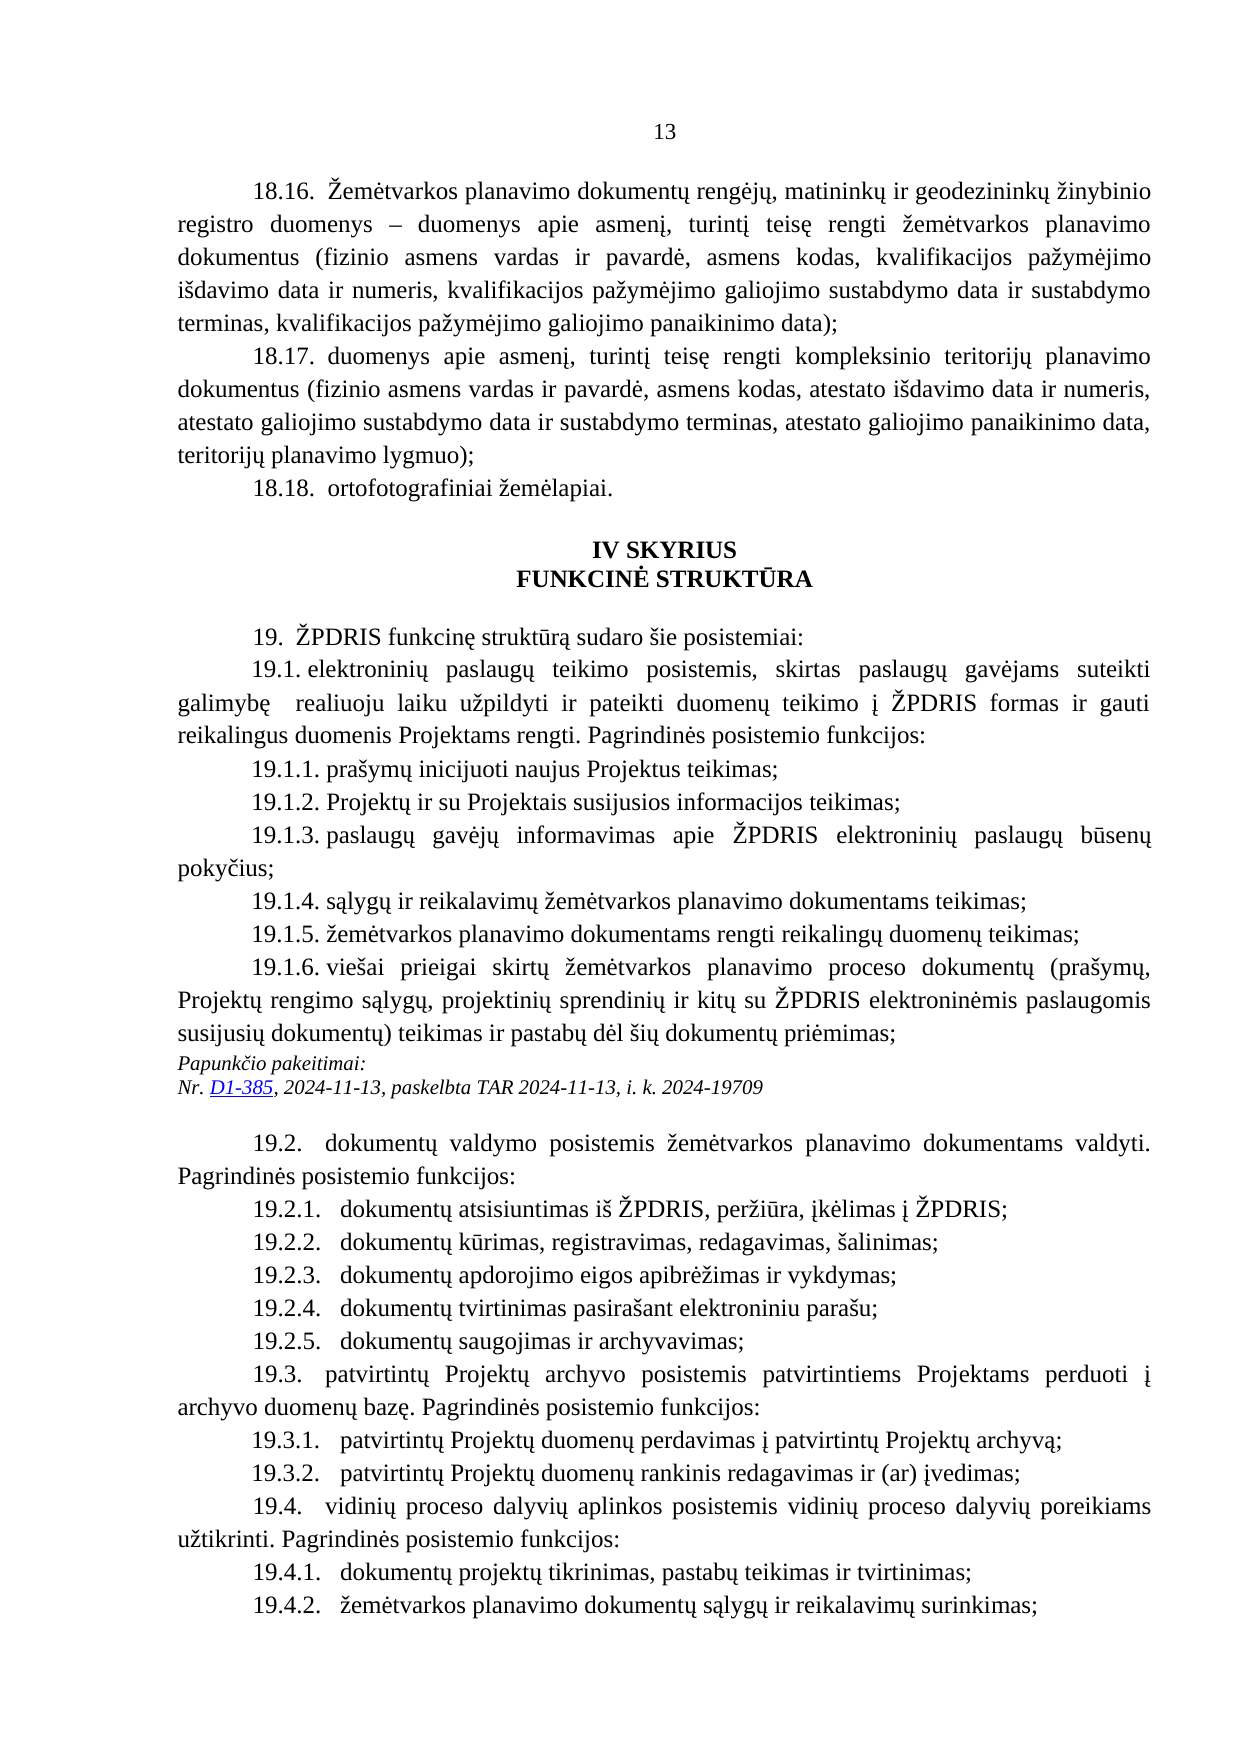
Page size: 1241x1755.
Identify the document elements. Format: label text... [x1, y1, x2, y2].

text FUNKCINĖ STRUKTŪRA [177, 564, 1152, 593]
text 19.1.1. prašymų inicijuoti naujus Projektus teikimas; [177, 754, 1152, 782]
text 19.4. vidinių proceso dalyvių aplinkos posistemis vidinių proceso dalyvių poreikiams užtikrinti. Pagrindinės posistemio funkcijos: [177, 1491, 1152, 1553]
text 19. ŽPDRIS funkcinę struktūrą sudaro šie posistemiai: [177, 622, 1152, 650]
text IV SKYRIUS [177, 535, 1152, 564]
text 18.18. ortofotografiniai žemėlapiai. [177, 473, 1152, 502]
text 19.2. dokumentų valdymo posistemis žemėtvarkos planavimo dokumentams valdyti. Pagrindinės posistemio funkcijos: [177, 1128, 1152, 1189]
text 19.1.6. viešai prieigai skirtų žemėtvarkos planavimo proceso dokumentų (prašymų, Projektų rengimo sąlygų, projektinių sprendinių ir kitų su ŽPDRIS elektroninėmis paslaugomis susijusių dokumentų) teikimas ir pastabų dėl šių dokumentų priėmimas; [177, 952, 1152, 1047]
text 19.3.1. patvirtintų Projektų duomenų perdavimas į patvirtintų Projektų archyvą; [251, 1425, 1152, 1454]
text 18.16. Žemėtvarkos planavimo dokumentų rengėjų, matininkų ir geodezininkų žinybinio registro duomenys – duomenys apie asmenį, turintį teisę rengti žemėtvarkos planavimo dokumentus (fizinio asmens vardas ir pavardė, asmens kodas, kvalifikacijos pažymėjimo išdavimo data ir numeris, kvalifikacijos pažymėjimo galiojimo sustabdymo data ir sustabdymo terminas, kvalifikacijos pažymėjimo galiojimo panaikinimo data); [177, 176, 1152, 337]
text 18.17. duomenys apie asmenį, turintį teisę rengti kompleksinio teritorijų planavimo dokumentus (fizinio asmens vardas ir pavardė, asmens kodas, atestato išdavimo data ir numeris, atestato galiojimo sustabdymo data ir sustabdymo terminas, atestato galiojimo panaikinimo data, teritorijų planavimo lygmuo); [177, 341, 1152, 469]
text 19.2.3. dokumentų apdorojimo eigos apibrėžimas ir vykdymas; [177, 1260, 1152, 1288]
text 19.2.4. dokumentų tvirtinimas pasirašant elektroniniu parašu; [177, 1293, 1152, 1322]
text 19.2.2. dokumentų kūrimas, registravimas, redagavimas, šalinimas; [177, 1227, 1152, 1256]
text Nr. D1-385, 2024-11-13, paskelbta TAR 2024-11-13, i. k. 2024-19709 [177, 1075, 1152, 1099]
text 19.3.2. patvirtintų Projektų duomenų rankinis redagavimas ir (ar) įvedimas; [251, 1458, 1152, 1487]
text 19.3. patvirtintų Projektų archyvo posistemis patvirtintiems Projektams perduoti į archyvo duomenų bazę. Pagrindinės posistemio funkcijos: [177, 1359, 1152, 1421]
text 19.4.1. dokumentų projektų tikrinimas, pastabų teikimas ir tvirtinimas; [177, 1557, 1152, 1586]
text 19.1.4. sąlygų ir reikalavimų žemėtvarkos planavimo dokumentams teikimas; [177, 886, 1152, 914]
text 19.1.5. žemėtvarkos planavimo dokumentams rengti reikalingų duomenų teikimas; [177, 919, 1152, 947]
text 19.1.2. Projektų ir su Projektais susijusios informacijos teikimas; [177, 787, 1152, 815]
text 19.2.1. dokumentų atsisiuntimas iš ŽPDRIS, peržiūra, įkėlimas į ŽPDRIS; [177, 1194, 1152, 1222]
text 19.2.5. dokumentų saugojimas ir archyvavimas; [177, 1326, 1152, 1354]
text 19.4.2. žemėtvarkos planavimo dokumentų sąlygų ir reikalavimų surinkimas; [177, 1590, 1152, 1619]
text 19.1. elektroninių paslaugų teikimo posistemis, skirtas paslaugų gavėjams suteikti galimybę realiuoju laiku užpildyti ir pateikti duomenų teikimo į ŽPDRIS formas ir gauti reikalingus duomenis Projektams rengti. Pagrindinės posistemio funkcijos: [177, 654, 1152, 749]
text Papunkčio pakeitimai: [177, 1051, 1152, 1075]
text 19.1.3. paslaugų gavėjų informavimas apie ŽPDRIS elektroninių paslaugų būsenų pokyčius; [177, 820, 1152, 881]
